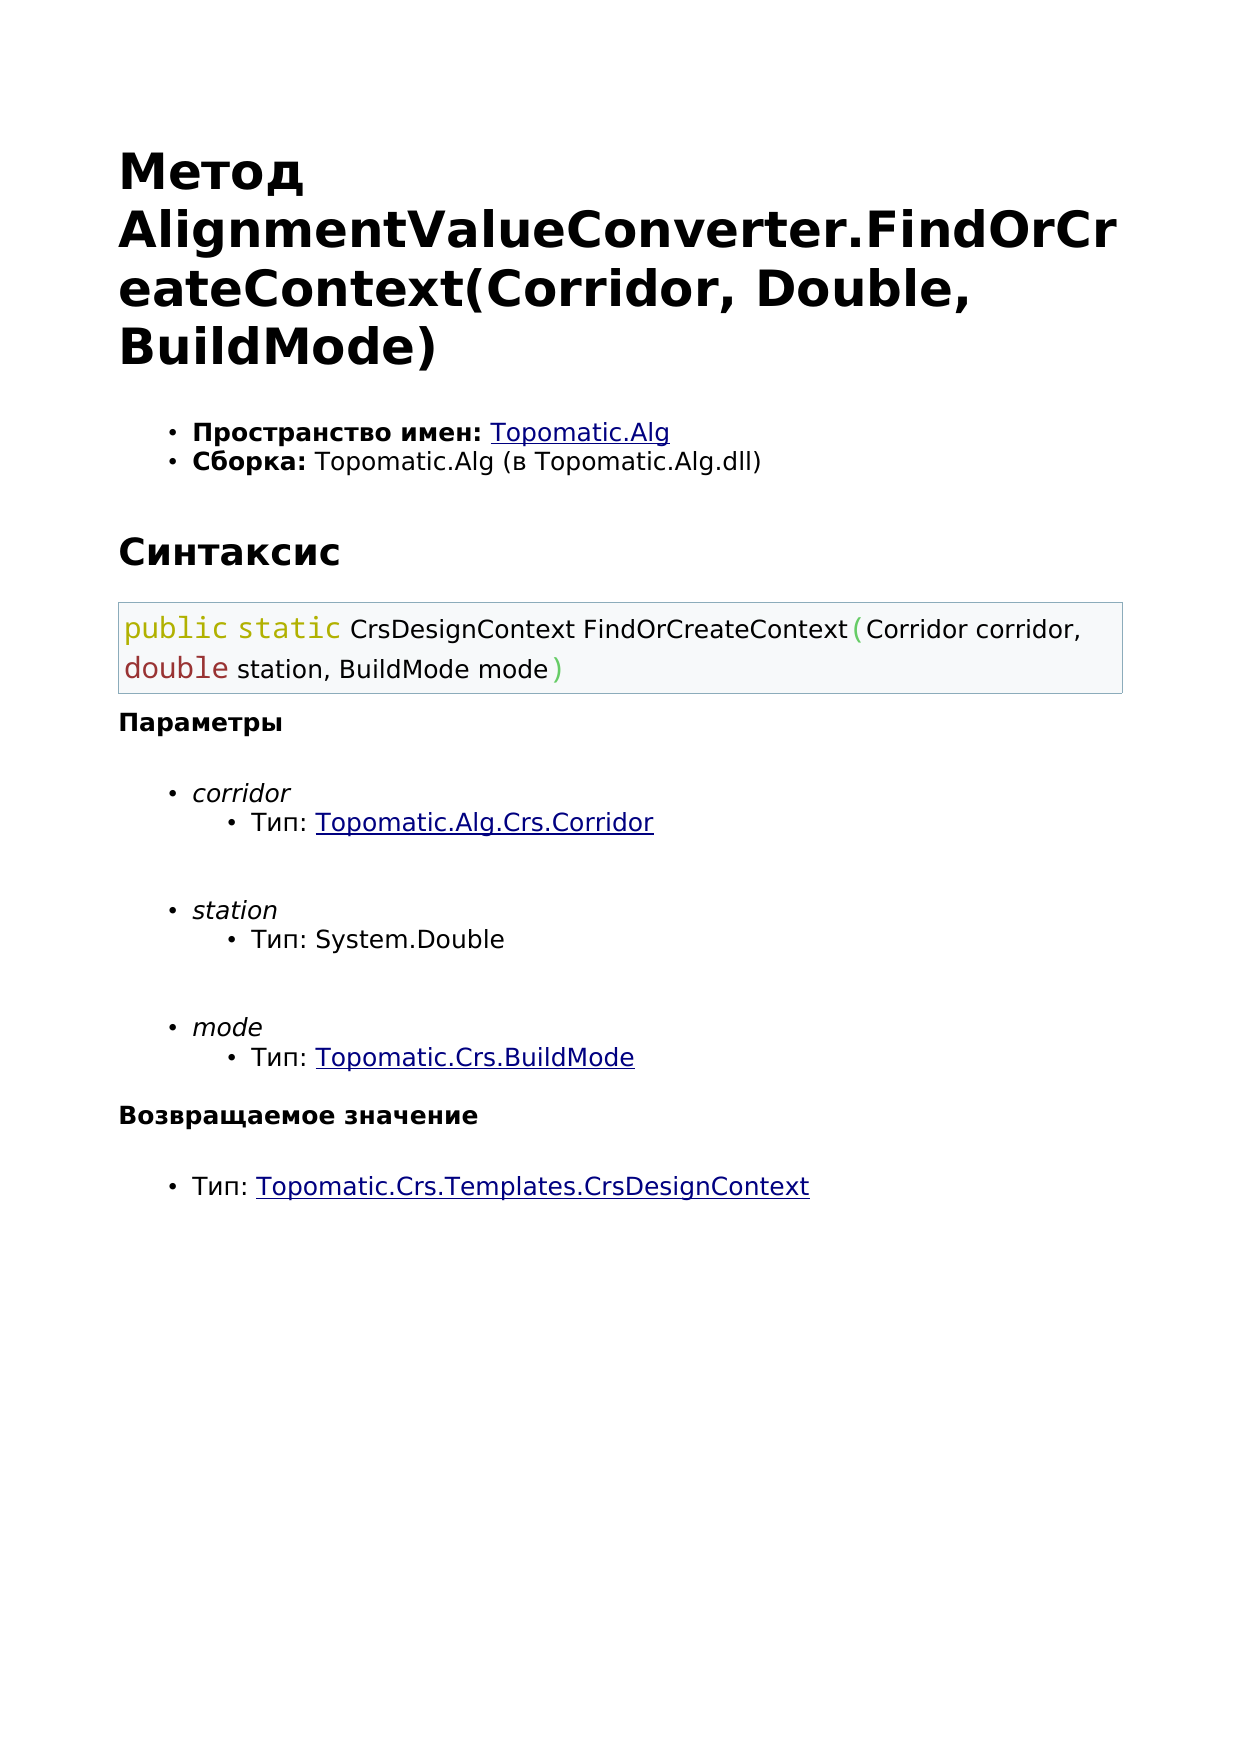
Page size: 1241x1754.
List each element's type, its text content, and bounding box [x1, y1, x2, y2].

subtitle Метод AlignmentValueConverter.FindOrCreateContext(Corridor, Double, BuildMode) [118, 143, 1122, 376]
text Параметры [118, 708, 1122, 737]
list Сборка: Topomatic.Alg (в Topomatic.Alg.dll) [177, 447, 1122, 476]
list Тип: System.Double [236, 925, 1122, 954]
list mode [177, 1013, 1122, 1043]
list Тип: Topomatic.Crs.Templates.CrsDesignContext [177, 1172, 1122, 1202]
list Тип: Topomatic.Alg.Crs.Corridor [236, 808, 1122, 837]
list station [177, 896, 1122, 925]
list corridor [177, 779, 1122, 808]
text Возвращаемое значение [118, 1101, 1122, 1131]
list Тип: Topomatic.Crs.BuildMode [236, 1043, 1122, 1072]
list Пространство имен: Topomatic.Alg [177, 418, 1122, 447]
table_header public static CrsDesignContext FindOrCreateContext(Corridor corridor, double station, BuildMode mode) [119, 603, 1122, 693]
subtitle Синтаксис [118, 531, 1122, 574]
